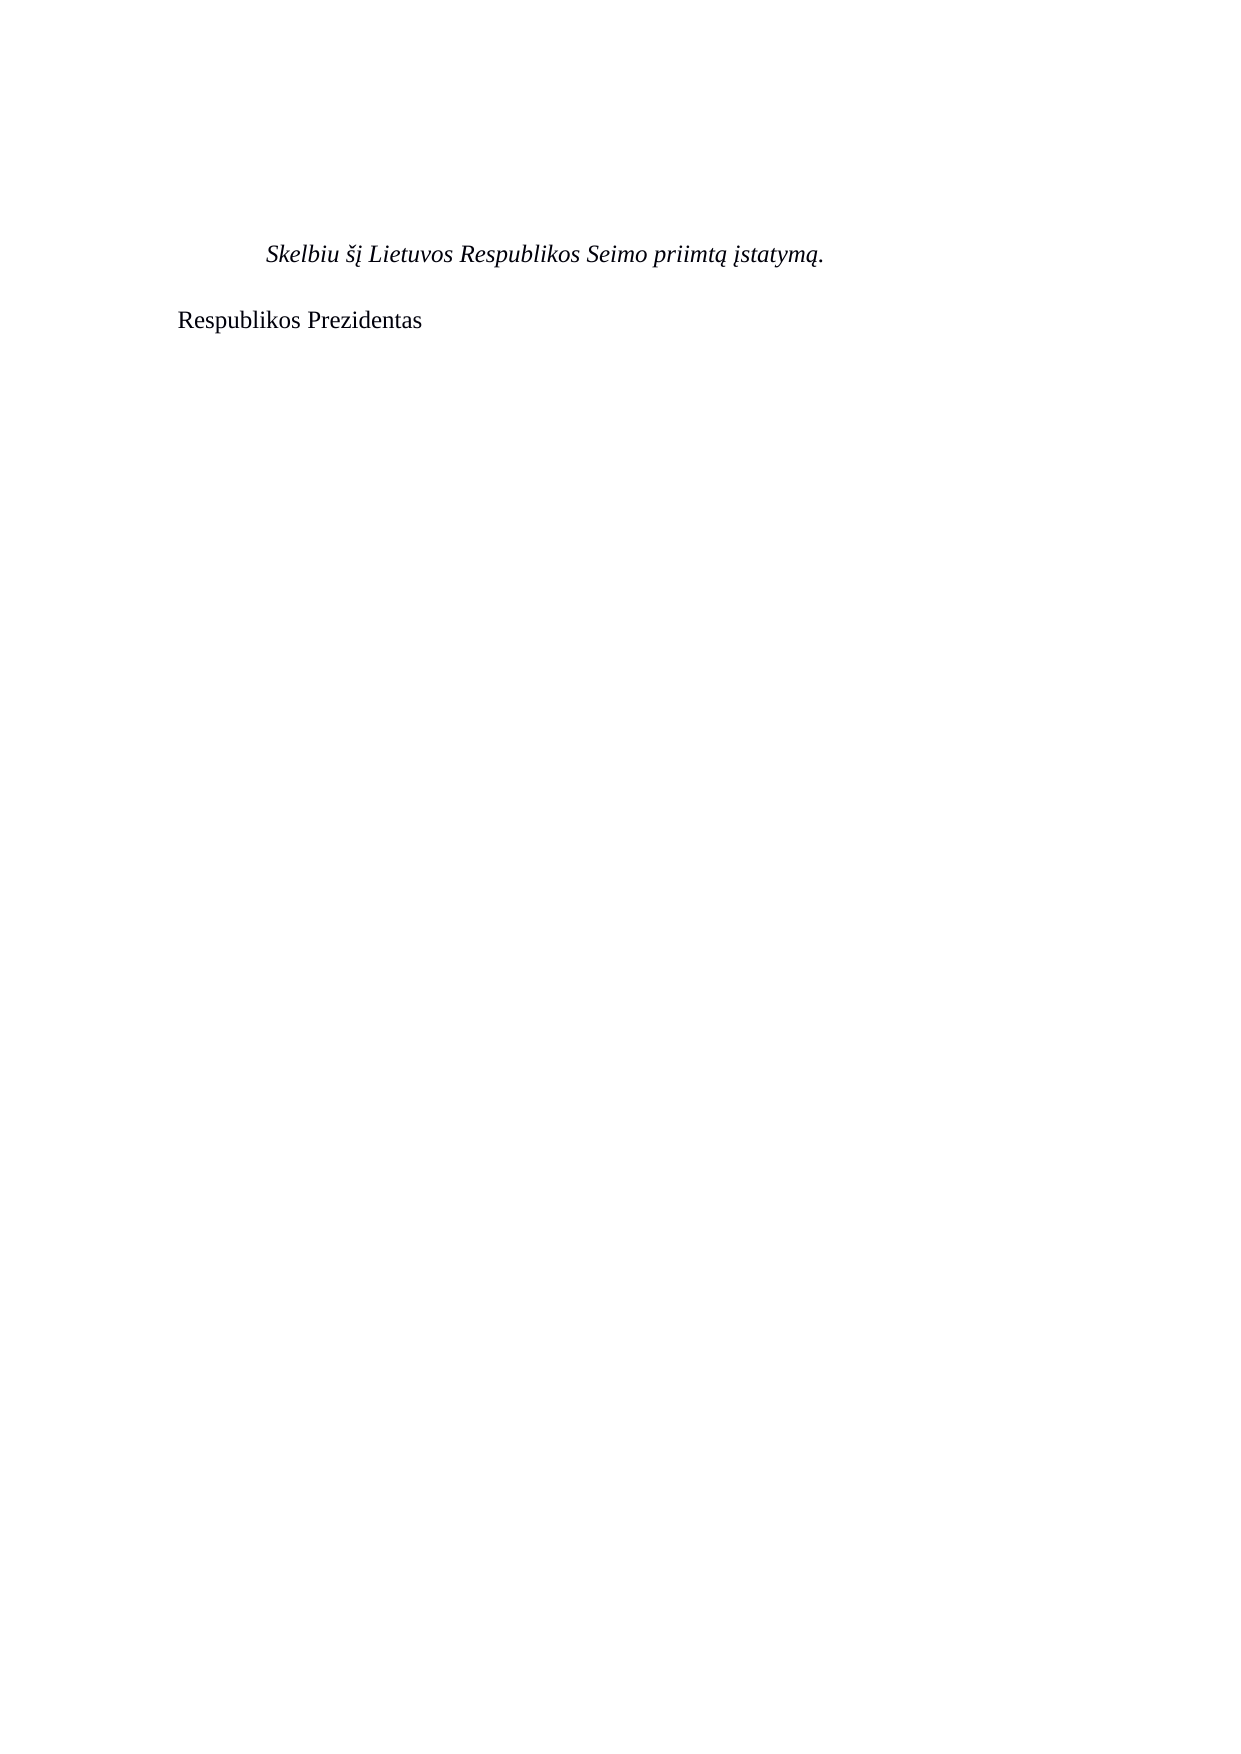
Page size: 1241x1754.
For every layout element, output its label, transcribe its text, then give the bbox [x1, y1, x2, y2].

text Skelbiu šį Lietuvos Respublikos Seimo priimtą įstatymą. [177, 239, 1181, 268]
text Respublikos Prezidentas [177, 305, 1181, 334]
